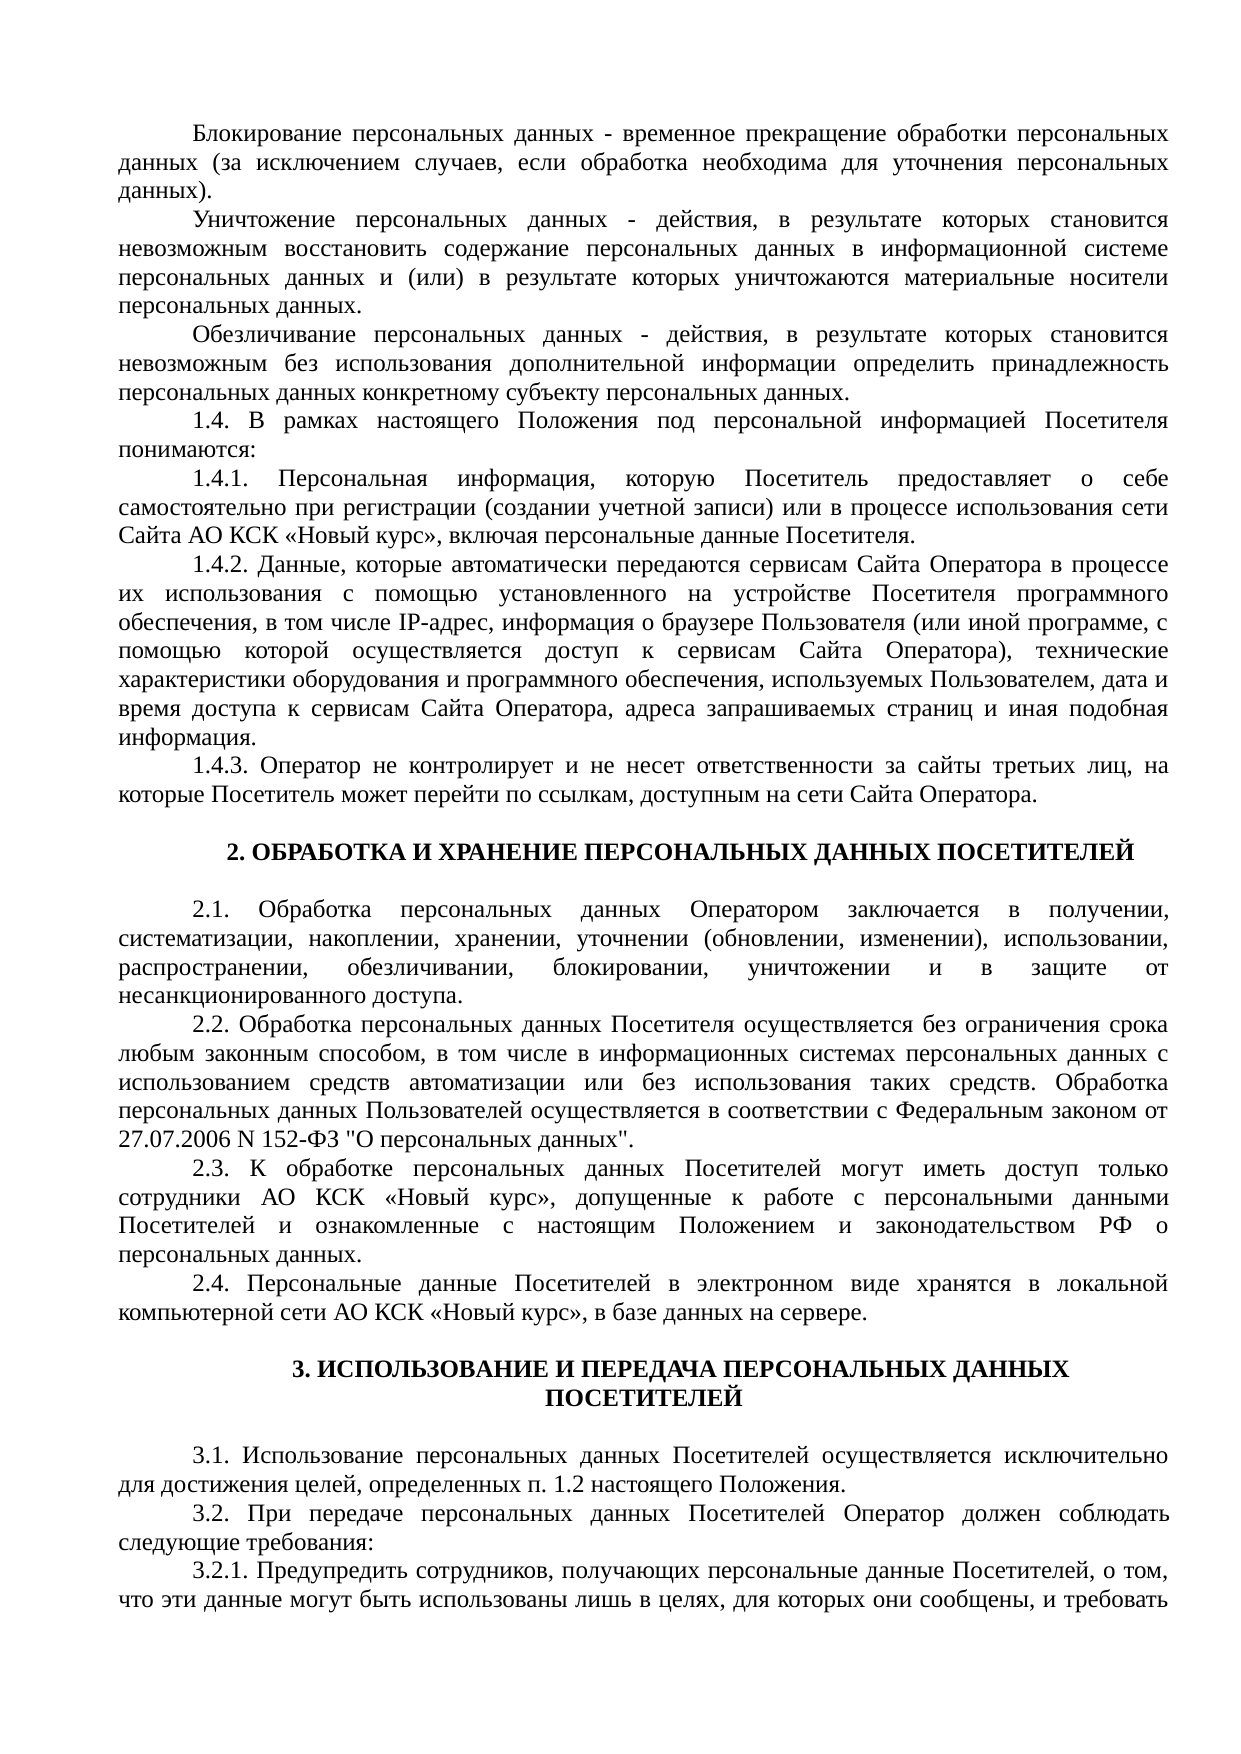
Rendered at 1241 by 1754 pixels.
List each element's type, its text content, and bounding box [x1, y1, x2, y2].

text Уничтожение персональных данных - действия, в результате которых становится невозможным восстановить содержание персональных данных в информационной системе персональных данных и (или) в результате которых уничтожаются материальные носители персональных данных. [118, 204, 1170, 319]
text 1.4.2. Данные, которые автоматически передаются сервисам Сайта Оператора в процессе их использования с помощью установленного на устройстве Посетителя программного обеспечения, в том числе IP-адрес, информация о браузере Пользователя (или иной программе, с помощью которой осуществляется доступ к сервисам Сайта Оператора), технические характеристики оборудования и программного обеспечения, используемых Пользователем, дата и время доступа к сервисам Сайта Оператора, адреса запрашиваемых страниц и иная подобная информация. [118, 549, 1170, 751]
text 2. ОБРАБОТКА И ХРАНЕНИЕ ПЕРСОНАЛЬНЫХ ДАННЫХ ПОСЕТИТЕЛЕЙ [118, 837, 1170, 866]
text 1.4.3. Оператор не контролирует и не несет ответственности за сайты третьих лиц, на которые Посетитель может перейти по ссылкам, доступным на сети Сайта Оператора. [118, 751, 1170, 808]
text Обезличивание персональных данных - действия, в результате которых становится невозможным без использования дополнительной информации определить принадлежность персональных данных конкретному субъекту персональных данных. [118, 319, 1170, 406]
text 3.2. При передаче персональных данных Посетителей Оператор должен соблюдать следующие требования: [118, 1498, 1170, 1556]
text 1.4. В рамках настоящего Положения под персональной информацией Посетителя понимаются: [118, 406, 1170, 463]
text 2.2. Обработка персональных данных Посетителя осуществляется без ограничения срока любым законным способом, в том числе в информационных системах персональных данных с использованием средств автоматизации или без использования таких средств. Обработка персональных данных Пользователей осуществляется в соответствии с Федеральным законом от 27.07.2006 N 152-ФЗ "О персональных данных". [118, 1009, 1170, 1153]
text Блокирование персональных данных - временное прекращение обработки персональных данных (за исключением случаев, если обработка необходима для уточнения персональных данных). [118, 118, 1170, 204]
text 2.4. Персональные данные Посетителей в электронном виде хранятся в локальной компьютерной сети АО КСК «Новый курс», в базе данных на сервере. [118, 1268, 1170, 1326]
text 3.2.1. Предупредить сотрудников, получающих персональные данные Посетителей, о том, что эти данные могут быть использованы лишь в целях, для которых они сообщены, и требовать [118, 1556, 1170, 1613]
text 2.1. Обработка персональных данных Оператором заключается в получении, систематизации, накоплении, хранении, уточнении (обновлении, изменении), использовании, распространении, обезличивании, блокировании, уничтожении и в защите от несанкционированного доступа. [118, 894, 1170, 1009]
text 1.4.1. Персональная информация, которую Посетитель предоставляет о себе самостоятельно при регистрации (создании учетной записи) или в процессе использования сети Сайта АО КСК «Новый курс», включая персональные данные Посетителя. [118, 463, 1170, 549]
text 3.1. Использование персональных данных Посетителей осуществляется исключительно для достижения целей, определенных п. 1.2 настоящего Положения. [118, 1441, 1170, 1498]
text 2.3. К обработке персональных данных Посетителей могут иметь доступ только сотрудники АО КСК «Новый курс», допущенные к работе с персональными данными Посетителей и ознакомленные с настоящим Положением и законодательством РФ о персональных данных. [118, 1153, 1170, 1268]
text 3. ИСПОЛЬЗОВАНИЕ И ПЕРЕДАЧА ПЕРСОНАЛЬНЫХ ДАННЫХ ПОСЕТИТЕЛЕЙ [118, 1354, 1170, 1412]
